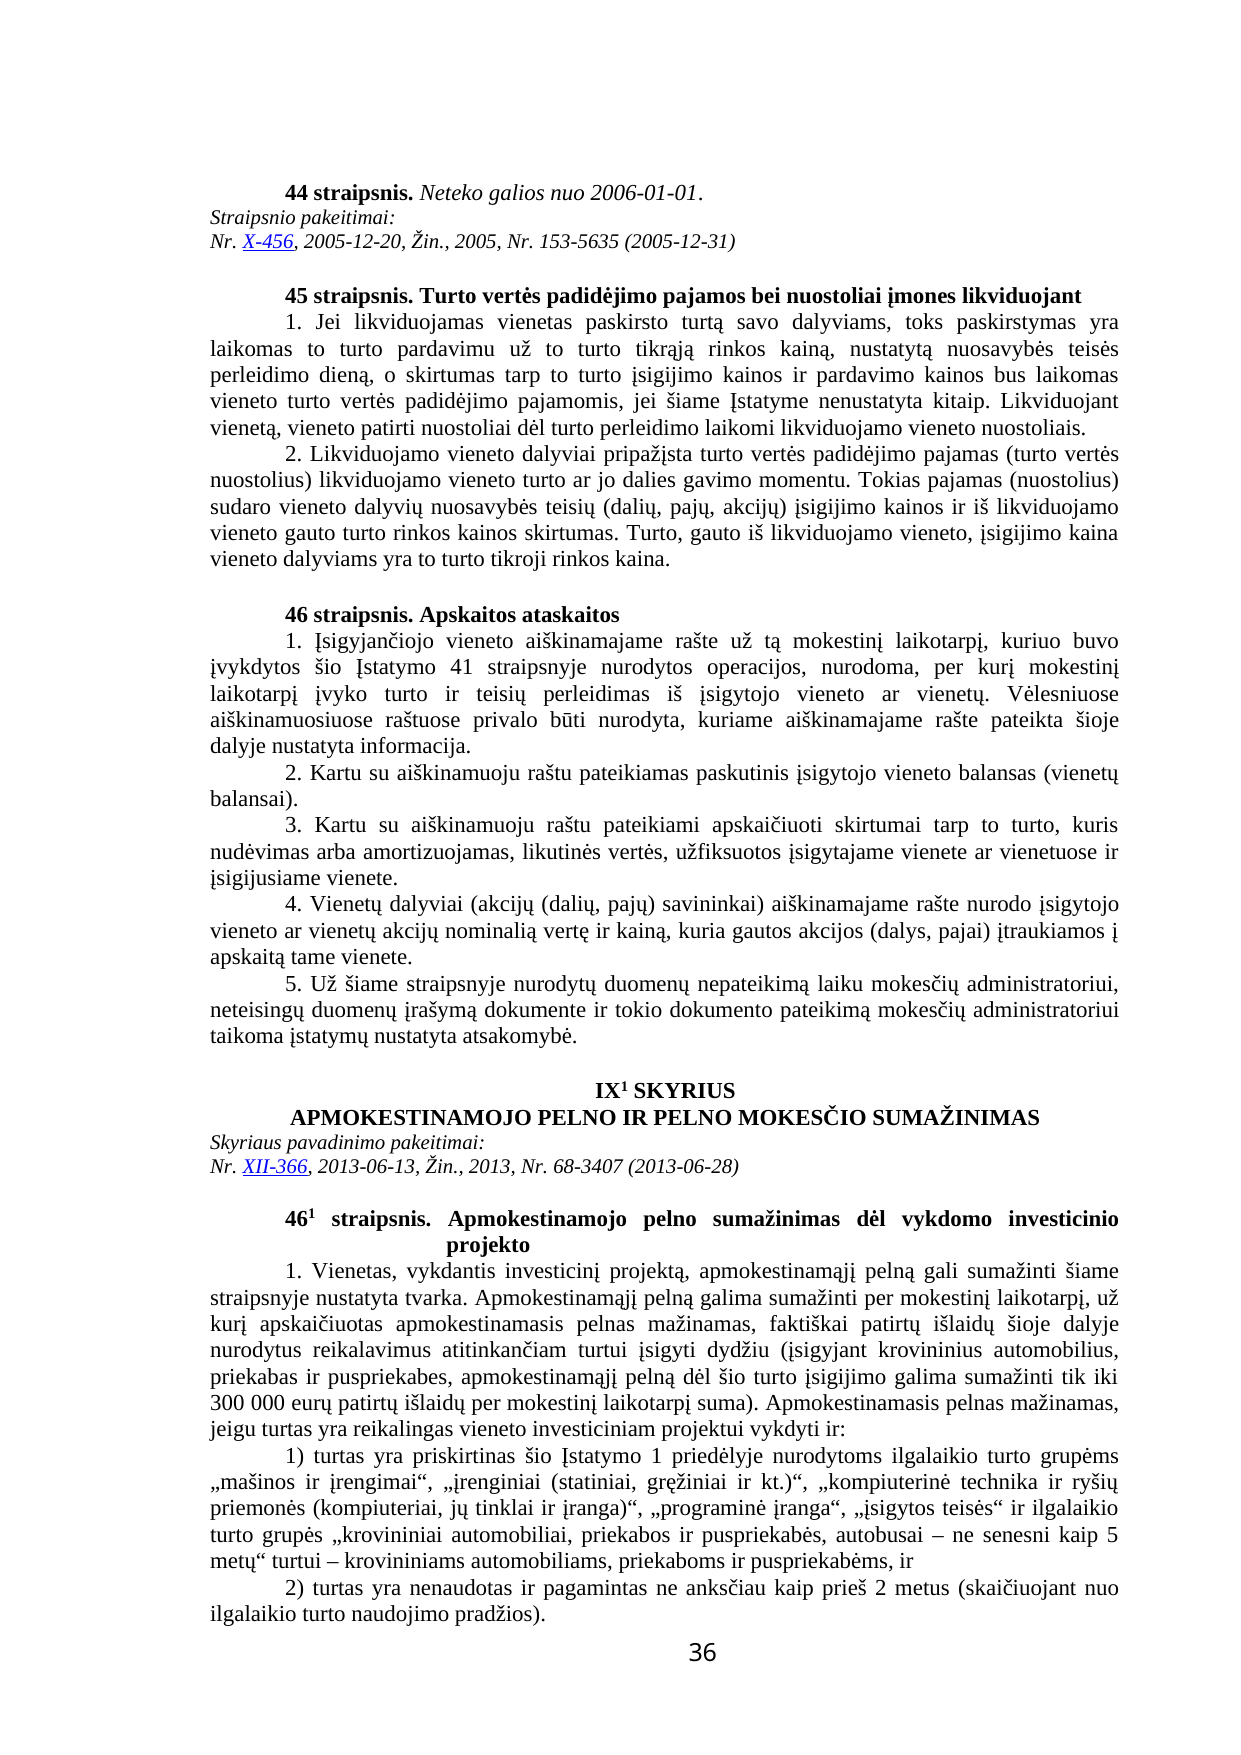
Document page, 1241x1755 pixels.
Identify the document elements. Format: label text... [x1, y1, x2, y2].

text 1) turtas yra priskirtinas šio Įstatymo 1 priedėlyje nurodytoms ilgalaikio turto grupėms „mašinos ir įrengimai“, „įrenginiai (statiniai, gręžiniai ir kt.)“, „kompiuterinė technika ir ryšių priemonės (kompiuteriai, jų tinklai ir įranga)“, „programinė įranga“, „įsigytos teisės“ ir ilgalaikio turto grupės „krovininiai automobiliai, priekabos ir puspriekabės, autobusai – ne senesni kaip 5 metų“ turtui – krovininiams automobiliams, priekaboms ir puspriekabėms, ir [210, 1442, 1120, 1573]
text IX1 SKYRIUS [210, 1077, 1120, 1104]
text Straipsnio pakeitimai: [210, 205, 1120, 229]
text 46 straipsnis. Apskaitos ataskaitos [210, 601, 1120, 627]
text Nr. X-456, 2005-12-20, Žin., 2005, Nr. 153-5635 (2005-12-31) [210, 229, 1120, 253]
text 2. Likviduojamo vieneto dalyviai pripažįsta turto vertės padidėjimo pajamas (turto vertės nuostolius) likviduojamo vieneto turto ar jo dalies gavimo momentu. Tokias pajamas (nuostolius) sudaro vieneto dalyvių nuosavybės teisių (dalių, pajų, akcijų) įsigijimo kainos ir iš likviduojamo vieneto gauto turto rinkos kainos skirtumas. Turto, gauto iš likviduojamo vieneto, įsigijimo kaina vieneto dalyviams yra to turto tikroji rinkos kaina. [210, 440, 1120, 572]
text Nr. XII-366, 2013-06-13, Žin., 2013, Nr. 68-3407 (2013-06-28) [210, 1154, 1120, 1178]
text 1. Vienetas, vykdantis investicinį projektą, apmokestinamąjį pelną gali sumažinti šiame straipsnyje nustatyta tvarka. Apmokestinamąjį pelną galima sumažinti per mokestinį laikotarpį, už kurį apskaičiuotas apmokestinamasis pelnas mažinamas, faktiškai patirtų išlaidų šioje dalyje nurodytus reikalavimus atitinkančiam turtui įsigyti dydžiu (įsigyjant krovininius automobilius, priekabas ir puspriekabes, apmokestinamąjį pelną dėl šio turto įsigijimo galima sumažinti tik iki 300 000 eurų patirtų išlaidų per mokestinį laikotarpį suma). Apmokestinamasis pelnas mažinamas, jeigu turtas yra reikalingas vieneto investiciniam projektui vykdyti ir: [210, 1257, 1120, 1442]
text 461 straipsnis. Apmokestinamojo pelno sumažinimas dėl vykdomo investicinio projekto [285, 1204, 1120, 1257]
text APMOKESTINAMOJO PELNO IR PELNO MOKESČIO SUMAŽINIMAS [210, 1104, 1120, 1130]
text 2) turtas yra nenaudotas ir pagamintas ne anksčiau kaip prieš 2 metus (skaičiuojant nuo ilgalaikio turto naudojimo pradžios). [210, 1573, 1120, 1626]
text 45 straipsnis. Turto vertės padidėjimo pajamos bei nuostoliai įmones likviduojant [285, 282, 1120, 308]
text 44 straipsnis. Neteko galios nuo 2006-01-01. [210, 179, 1120, 205]
text 3. Kartu su aiškinamuoju raštu pateikiami apskaičiuoti skirtumai tarp to turto, kuris nudėvimas arba amortizuojamas, likutinės vertės, užfiksuotos įsigytajame vienete ar vienetuose ir įsigijusiame vienete. [210, 811, 1120, 891]
text 4. Vienetų dalyviai (akcijų (dalių, pajų) savininkai) aiškinamajame rašte nurodo įsigytojo vieneto ar vienetų akcijų nominalią vertę ir kainą, kuria gautos akcijos (dalys, pajai) įtraukiamos į apskaitą tame vienete. [210, 891, 1120, 969]
text 5. Už šiame straipsnyje nurodytų duomenų nepateikimą laiku mokesčių administratoriui, neteisingų duomenų įrašymą dokumente ir tokio dokumento pateikimą mokesčių administratoriui taikoma įstatymų nustatyta atsakomybė. [210, 969, 1120, 1049]
text 1. Įsigyjančiojo vieneto aiškinamajame rašte už tą mokestinį laikotarpį, kuriuo buvo įvykdytos šio Įstatymo 41 straipsnyje nurodytos operacijos, nurodoma, per kurį mokestinį laikotarpį įvyko turto ir teisių perleidimas iš įsigytojo vieneto ar vienetų. Vėlesniuose aiškinamuosiuose raštuose privalo būti nurodyta, kuriame aiškinamajame rašte pateikta šioje dalyje nustatyta informacija. [210, 627, 1120, 759]
text 1. Jei likviduojamas vienetas paskirsto turtą savo dalyviams, toks paskirstymas yra laikomas to turto pardavimu už to turto tikrąją rinkos kainą, nustatytą nuosavybės teisės perleidimo dieną, o skirtumas tarp to turto įsigijimo kainos ir pardavimo kainos bus laikomas vieneto turto vertės padidėjimo pajamomis, jei šiame Įstatyme nenustatyta kitaip. Likviduojant vienetą, vieneto patirti nuostoliai dėl turto perleidimo laikomi likviduojamo vieneto nuostoliais. [210, 308, 1120, 440]
text Skyriaus pavadinimo pakeitimai: [210, 1130, 1120, 1154]
text 2. Kartu su aiškinamuoju raštu pateikiamas paskutinis įsigytojo vieneto balansas (vienetų balansai). [210, 759, 1120, 811]
